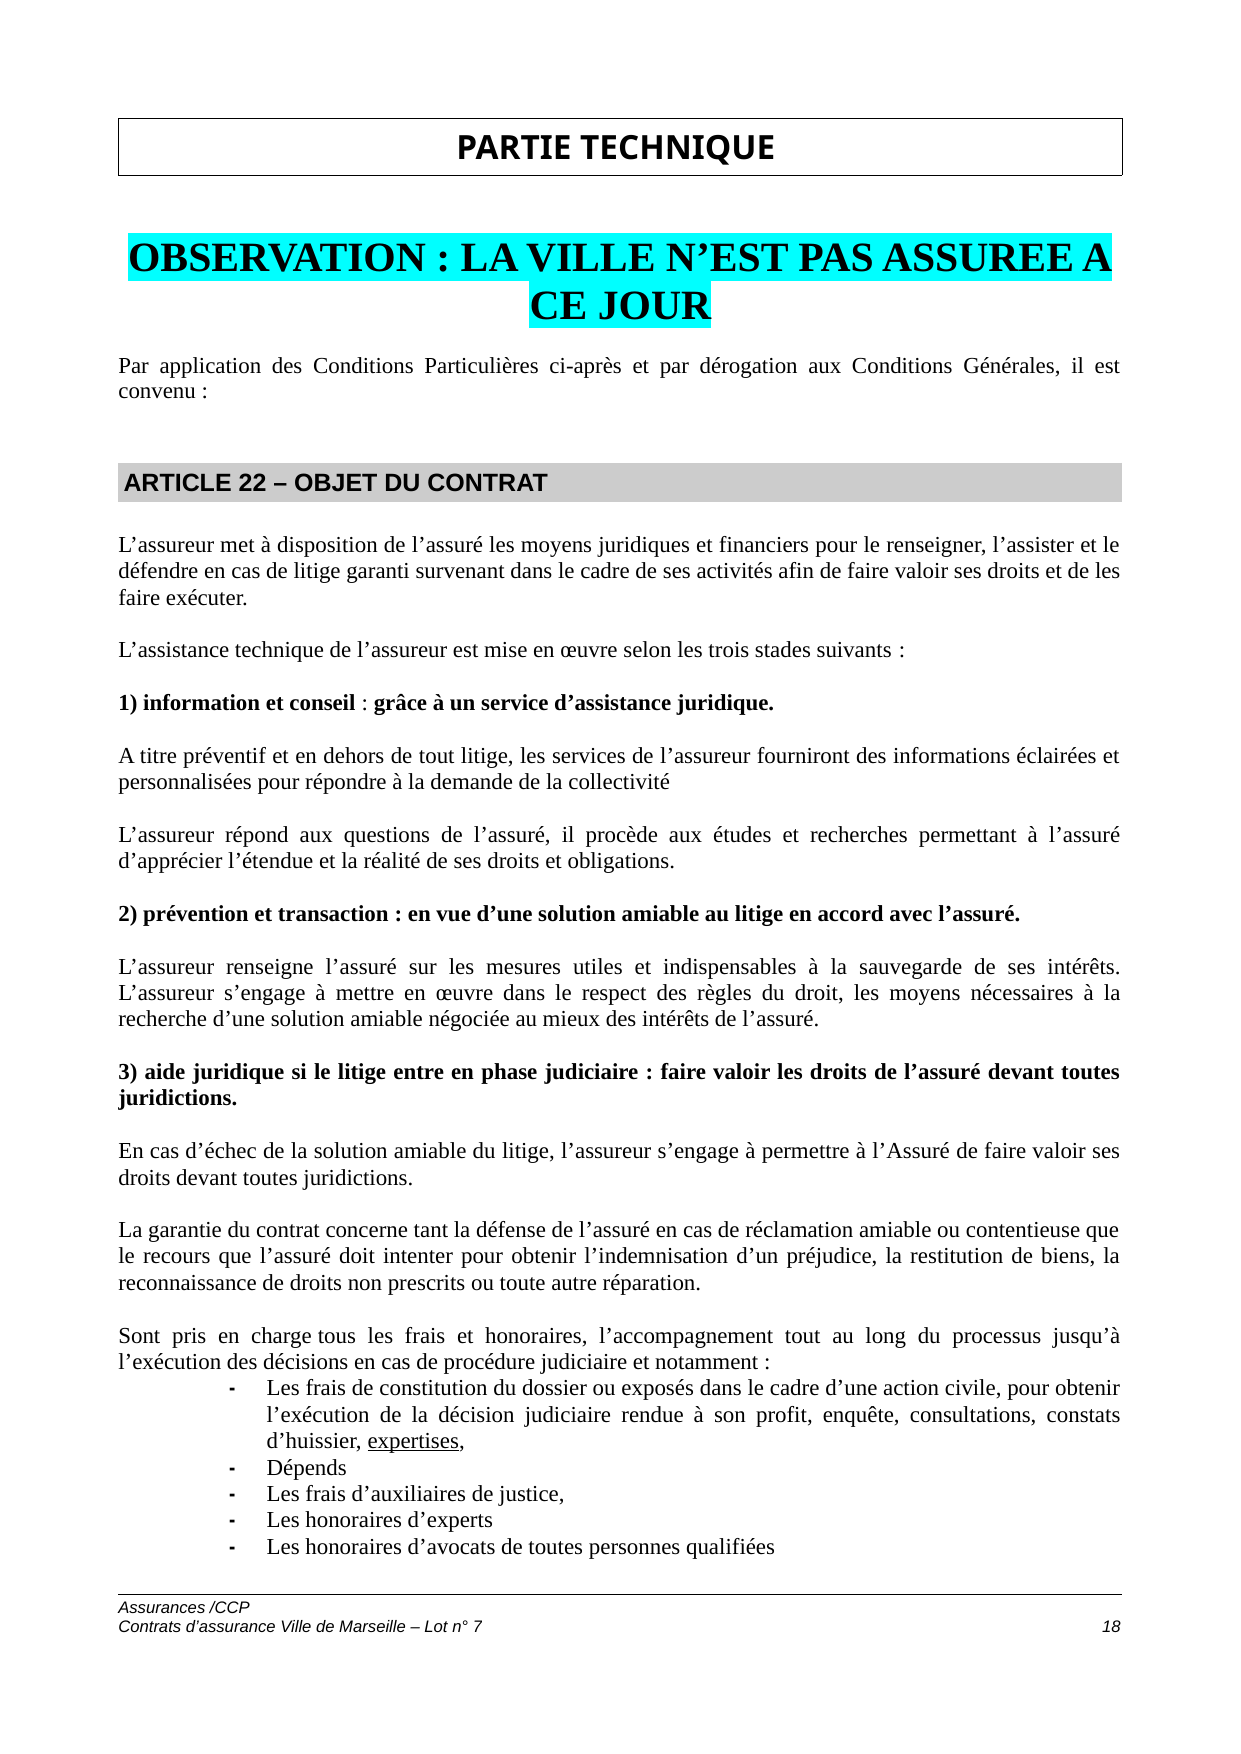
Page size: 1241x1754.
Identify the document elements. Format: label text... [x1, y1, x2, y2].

text L’assistance technique de l’assureur est mise en œuvre selon les trois stades suivants : [118, 636, 1122, 663]
subtitle ARTICLE 22 – OBJET DU CONTRAT [120, 465, 1120, 499]
text 3) aide juridique si le litige entre en phase judiciaire : faire valoir les droits de l’assuré devant toutes juridictions. [118, 1058, 1122, 1111]
text 2) prévention et transaction : en vue d’une solution amiable au litige en accord avec l’assuré. [118, 900, 1122, 926]
text L’assureur répond aux questions de l’assuré, il procède aux études et recherches permettant à l’assuré d’apprécier l’étendue et la réalité de ses droits et obligations. [118, 821, 1122, 874]
text A titre préventif et en dehors de tout litige, les services de l’assureur fourniront des informations éclairées et personnalisées pour répondre à la demande de la collectivité [118, 742, 1122, 794]
text L’assureur met à disposition de l’assuré les moyens juridiques et financiers pour le renseigner, l’assister et le défendre en cas de litige garanti survenant dans le cadre de ses activités afin de faire valoir ses droits et de les faire exécuter. [118, 531, 1122, 610]
list Les frais d’auxiliaires de justice, [229, 1480, 1122, 1506]
list Les frais de constitution du dossier ou exposés dans le cadre d’une action civile, pour obtenir l’exécution de la décision judiciaire rendue à son profit, enquête, consultations, constats d’huissier, expertises, [229, 1374, 1122, 1453]
text L’assureur renseigne l’assuré sur les mesures utiles et indispensables à la sauvegarde de ses intérêts. L’assureur s’engage à mettre en œuvre dans le respect des règles du droit, les moyens nécessaires à la recherche d’une solution amiable négociée au mieux des intérêts de l’assuré. [118, 953, 1122, 1032]
list Dépends [229, 1453, 1122, 1480]
text 1) information et conseil : grâce à un service d’assistance juridique. [118, 689, 1122, 716]
text En cas d’échec de la solution amiable du litige, l’assureur s’engage à permettre à l’Assuré de faire valoir ses droits devant toutes juridictions. [118, 1137, 1122, 1190]
list Les honoraires d’experts [229, 1506, 1122, 1533]
text Par application des Conditions Particulières ci-après et par dérogation aux Conditions Générales, il est convenu : [118, 353, 1122, 403]
text Sont pris en charge tous les frais et honoraires, l’accompagnement tout au long du processus jusqu’à l’exécution des décisions en cas de procédure judiciaire et notamment : [118, 1322, 1122, 1374]
table_header PARTIE TECHNIQUE [119, 119, 1122, 175]
list Les honoraires d’avocats de toutes personnes qualifiées [229, 1533, 1122, 1559]
text La garantie du contrat concerne tant la défense de l’assuré en cas de réclamation amiable ou contentieuse que le recours que l’assuré doit intenter pour obtenir l’indemnisation d’un préjudice, la restitution de biens, la reconnaissance de droits non prescrits ou toute autre réparation. [118, 1216, 1122, 1295]
text OBSERVATION : LA VILLE N’EST PAS ASSUREE A CE JOUR [118, 233, 1122, 328]
